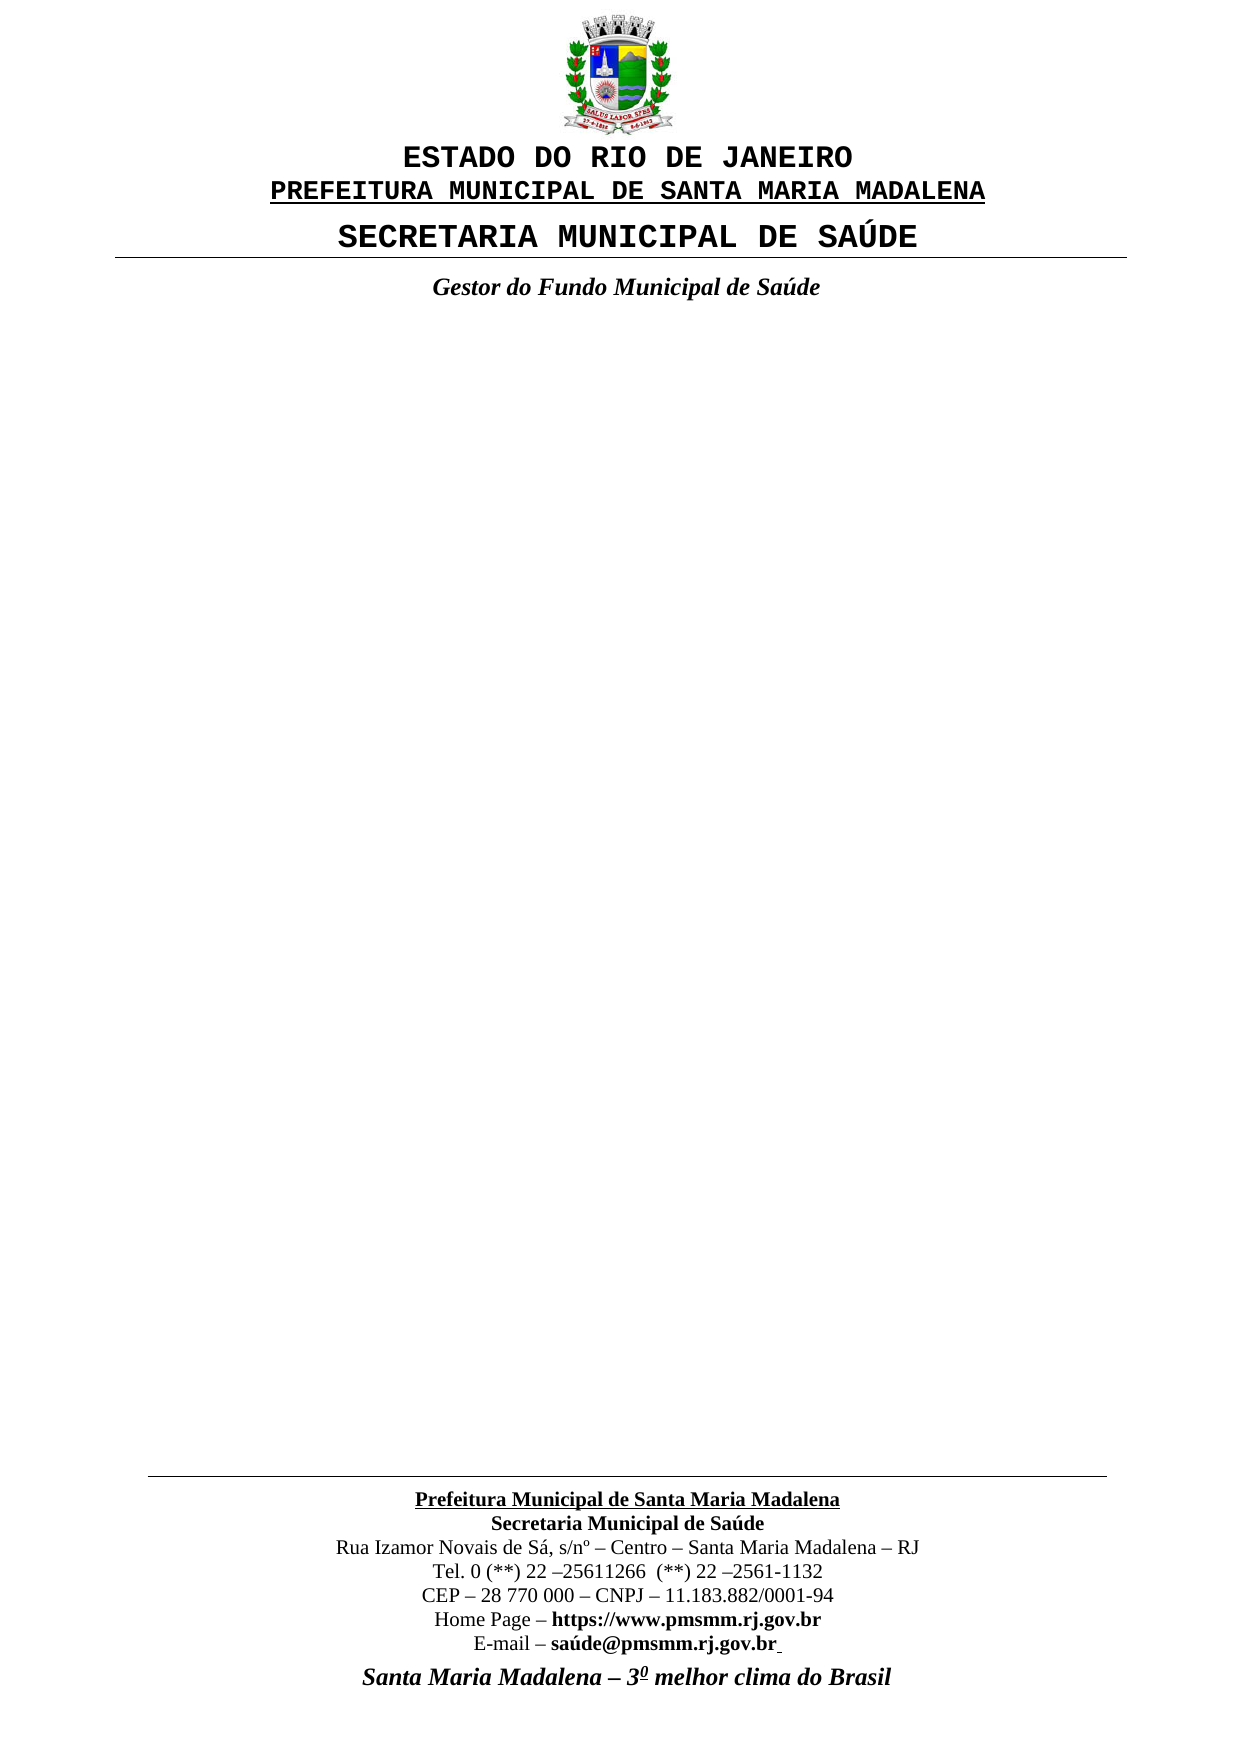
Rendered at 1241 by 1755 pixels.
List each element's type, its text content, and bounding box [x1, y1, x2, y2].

text Gestor do Fundo Municipal de Saúde [148, 272, 1107, 301]
